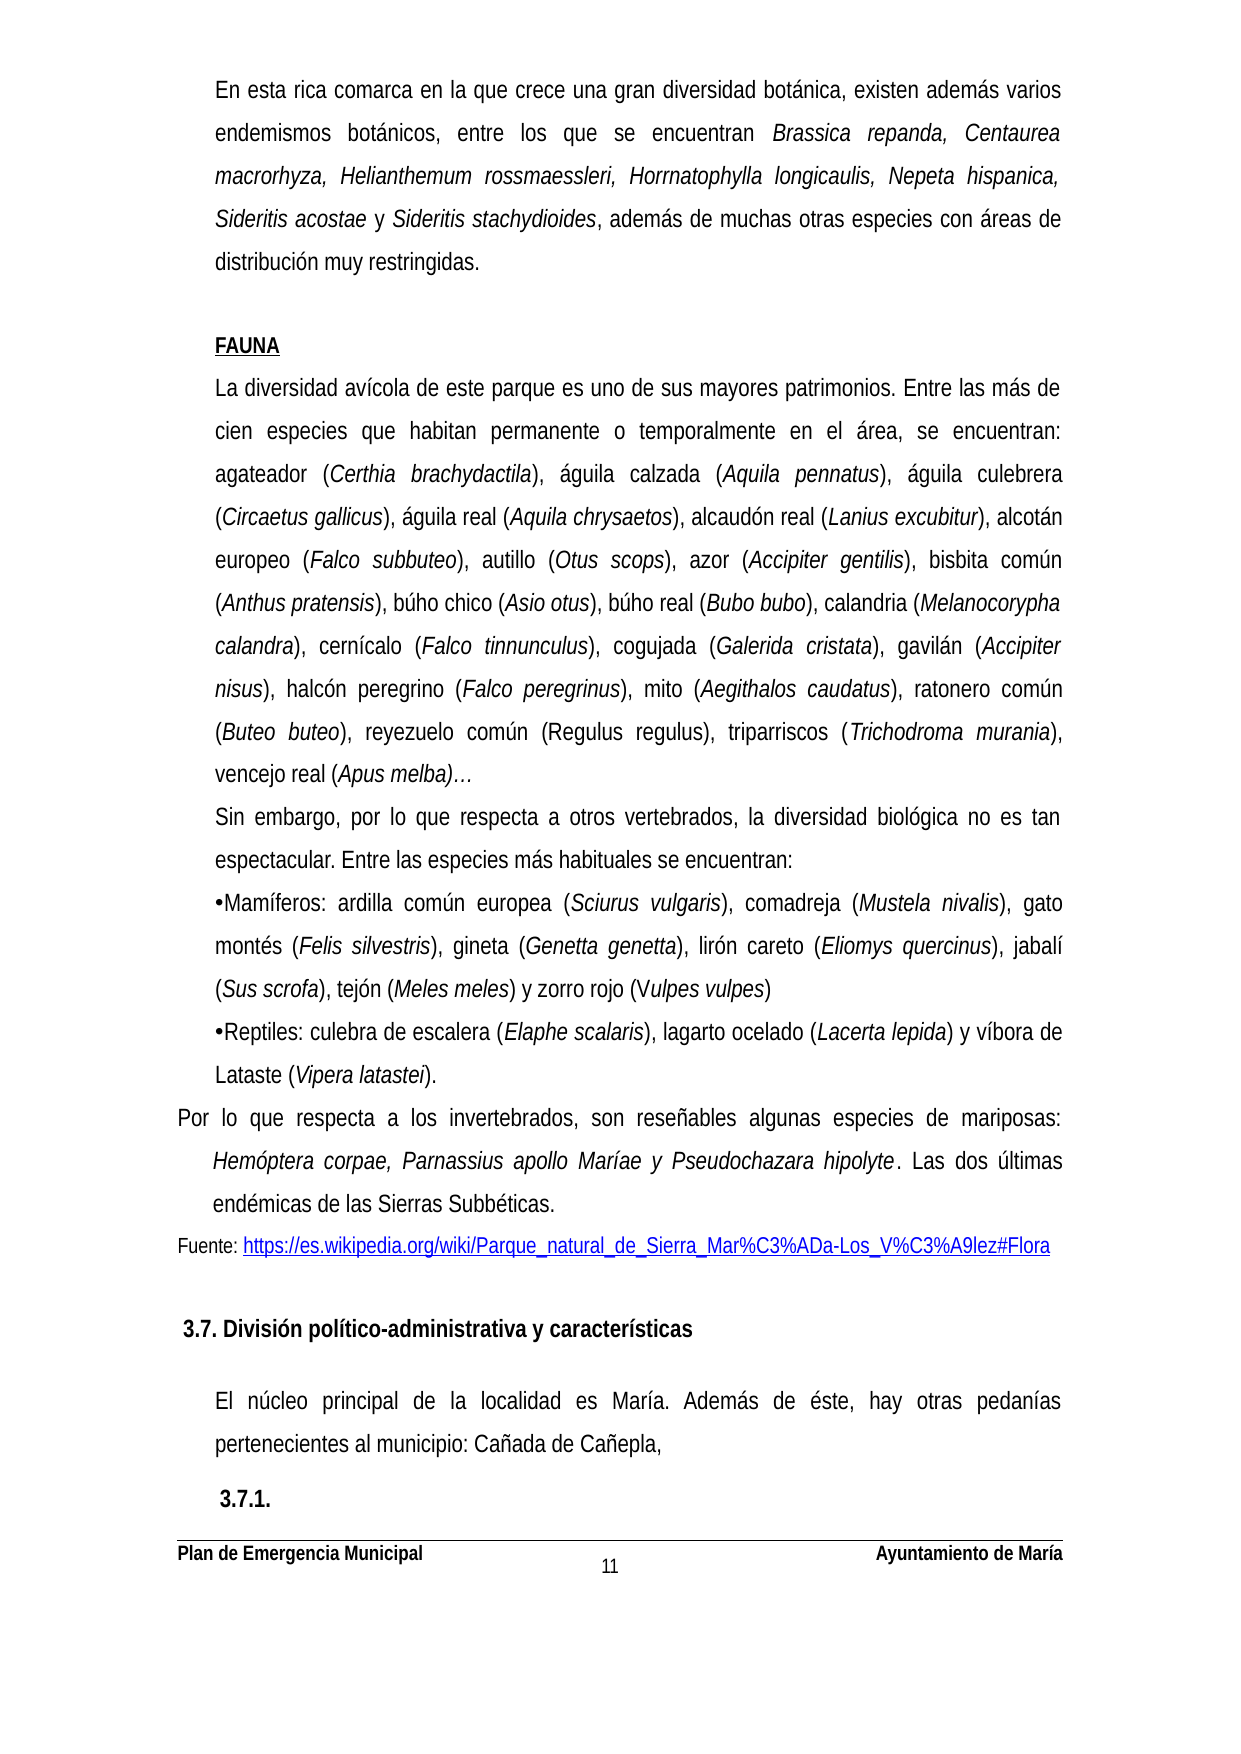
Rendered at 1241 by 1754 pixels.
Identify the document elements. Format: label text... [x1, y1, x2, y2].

subtitle División político-administrativa y características [177, 1314, 1063, 1343]
text Sin embargo, por lo que respecta a otros vertebrados, la diversidad biológica no es tan espectacular. Entre las especies más habituales se encuentran: [215, 802, 1063, 874]
table_header María La extensión de este núcleo de población es de 40,88 ha. Las coordenadas que definen el centro del núcleo de población son: X: 573641,35 Y: 4173992,36 UTM Huso 30N ETRS89 El acceso es a partir de la carretera: Desde A-92 salida 295 hacia N-342 (A-92N), salida 108 hacia A-317 hacia Vélez Blanco. Desde A-7 salida 651 hacia A-91 incorporándose a la A-92 salida 408 hacia A-1301 incorporándose a la A-317 hacia Vélez Blanco. Desde A-7 salida 890 hacia A-350 desviándose a la A-1201 continuando por RM-620 y desviándose por RM-D17 volviéndose a incorporar a la A-7 salida A651 hacia A-91 incorporándose a la A-92N salida 408 hacia A-1301 incorporándose a la A-317 hacia Vélez Blanco. [176, 1484, 1062, 1513]
text Por lo que respecta a los invertebrados, son reseñables algunas especies de mariposas: Hemóptera corpae, Parnassius apollo Maríae y Pseudochazara hipolyte. Las dos últimas endémicas de las Sierras Subbéticas. [177, 1103, 1063, 1218]
text El núcleo principal de la localidad es María. Además de éste, hay otras pedanías pertenecientes al municipio: Cañada de Cañepla, [215, 1386, 1063, 1457]
text FAUNA La diversidad avícola de este parque es uno de sus mayores patrimonios. Entre las más de cien especies que habitan permanente o temporalmente en el área, se encuentran: agateador (Certhia brachydactila), águila calzada (Aquila pennatus), águila culebrera (Circaetus gallicus), águila real (Aquila chrysaetos), alcaudón real (Lanius excubitur), alcotán europeo (Falco subbuteo), autillo (Otus scops), azor (Accipiter gentilis), bisbita común (Anthus pratensis), búho chico (Asio otus), búho real (Bubo bubo), calandria (Melanocorypha calandra), cernícalo (Falco tinnunculus), cogujada (Galerida cristata), gavilán (Accipiter nisus), halcón peregrino (Falco peregrinus), mito (Aegithalos caudatus), ratonero común (Buteo buteo), reyezuelo común (Regulus regulus), triparriscos (Trichodroma murania), vencejo real (Apus melba)… [215, 332, 1063, 788]
text Fuente: https://es.wikipedia.org/wiki/Parque_natural_de_Sierra_Mar%C3%ADa-Los_V%C3%A9lez#Flora [177, 1232, 1063, 1258]
text En esta rica comarca en la que crece una gran diversidad botánica, existen además varios endemismos botánicos, entre los que se encuentran Brassica repanda, Centaurea macrorhyza, Helianthemum rossmaessleri, Horrnatophylla longicaulis, Nepeta hispanica, Sideritis acostae y Sideritis stachydioides, además de muchas otras especies con áreas de distribución muy restringidas. [215, 75, 1063, 275]
list Mamíferos: ardilla común europea (Sciurus vulgaris), comadreja (Mustela nivalis), gato montés (Felis silvestris), gineta (Genetta genetta), lirón careto (Eliomys quercinus), jabalí (Sus scrofa), tejón (Meles meles) y zorro rojo (Vulpes vulpes) [215, 888, 1063, 1003]
list Reptiles: culebra de escalera (Elaphe scalaris), lagarto ocelado (Lacerta lepida) y víbora de Lataste (Vipera latastei). [215, 1017, 1063, 1089]
